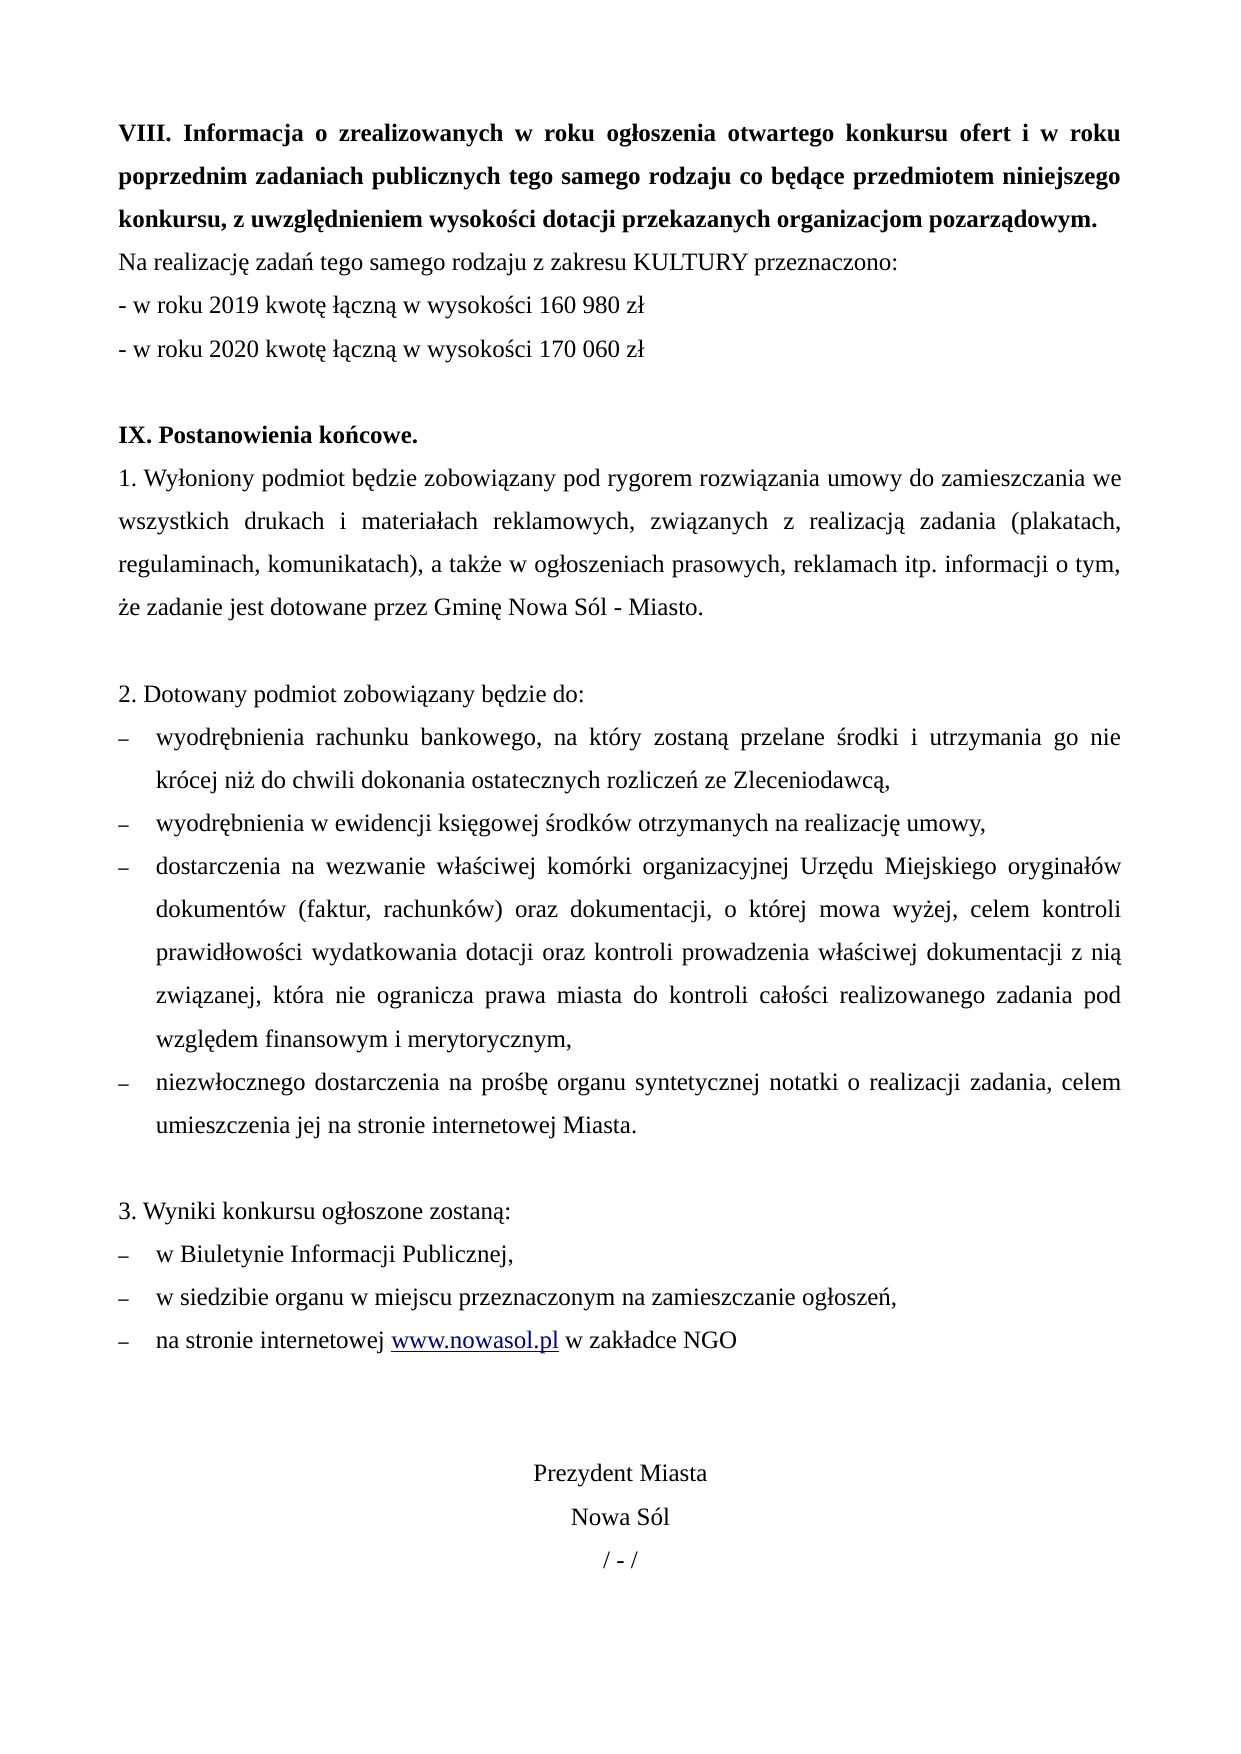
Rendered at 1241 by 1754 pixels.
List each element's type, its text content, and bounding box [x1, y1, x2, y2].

text 3. Wyniki konkursu ogłoszone zostaną: [118, 1196, 1122, 1225]
list w Biuletynie Informacji Publicznej, [118, 1239, 1122, 1268]
text Na realizację zadań tego samego rodzaju z zakresu KULTURY przeznaczono: [118, 247, 1122, 276]
text / - / [118, 1545, 1122, 1573]
list niezwłocznego dostarczenia na prośbę organu syntetycznej notatki o realizacji zadania, celem umieszczenia jej na stronie internetowej Miasta. [118, 1067, 1122, 1139]
text 1. Wyłoniony podmiot będzie zobowiązany pod rygorem rozwiązania umowy do zamieszczania we wszystkich drukach i materiałach reklamowych, związanych z realizacją zadania (plakatach, regulaminach, komunikatach), a także w ogłoszeniach prasowych, reklamach itp. informacji o tym, że zadanie jest dotowane przez Gminę Nowa Sól - Miasto. [118, 463, 1122, 621]
text - w roku 2019 kwotę łączną w wysokości 160 980 zł [118, 291, 1122, 319]
text IX. Postanowienia końcowe. [118, 420, 1122, 449]
text VIII. Informacja o zrealizowanych w roku ogłoszenia otwartego konkursu ofert i w roku poprzednim zadaniach publicznych tego samego rodzaju co będące przedmiotem niniejszego konkursu, z uwzględnieniem wysokości dotacji przekazanych organizacjom pozarządowym. [118, 118, 1122, 233]
text 2. Dotowany podmiot zobowiązany będzie do: [118, 679, 1122, 707]
text - w roku 2020 kwotę łączną w wysokości 170 060 zł [118, 334, 1122, 362]
list wyodrębnienia rachunku bankowego, na który zostaną przelane środki i utrzymania go nie krócej niż do chwili dokonania ostatecznych rozliczeń ze Zleceniodawcą, [118, 722, 1122, 794]
text Prezydent Miasta [118, 1458, 1122, 1487]
list dostarczenia na wezwanie właściwej komórki organizacyjnej Urzędu Miejskiego oryginałów dokumentów (faktur, rachunków) oraz dokumentacji, o której mowa wyżej, celem kontroli prawidłowości wydatkowania dotacji oraz kontroli prowadzenia właściwej dokumentacji z nią związanej, która nie ogranicza prawa miasta do kontroli całości realizowanego zadania pod względem finansowym i merytorycznym, [118, 851, 1122, 1052]
text Nowa Sól [118, 1502, 1122, 1530]
list w siedzibie organu w miejscu przeznaczonym na zamieszczanie ogłoszeń, [118, 1282, 1122, 1311]
list wyodrębnienia w ewidencji księgowej środków otrzymanych na realizację umowy, [118, 808, 1122, 837]
list na stronie internetowej www.nowasol.pl w zakładce NGO [118, 1326, 1122, 1354]
